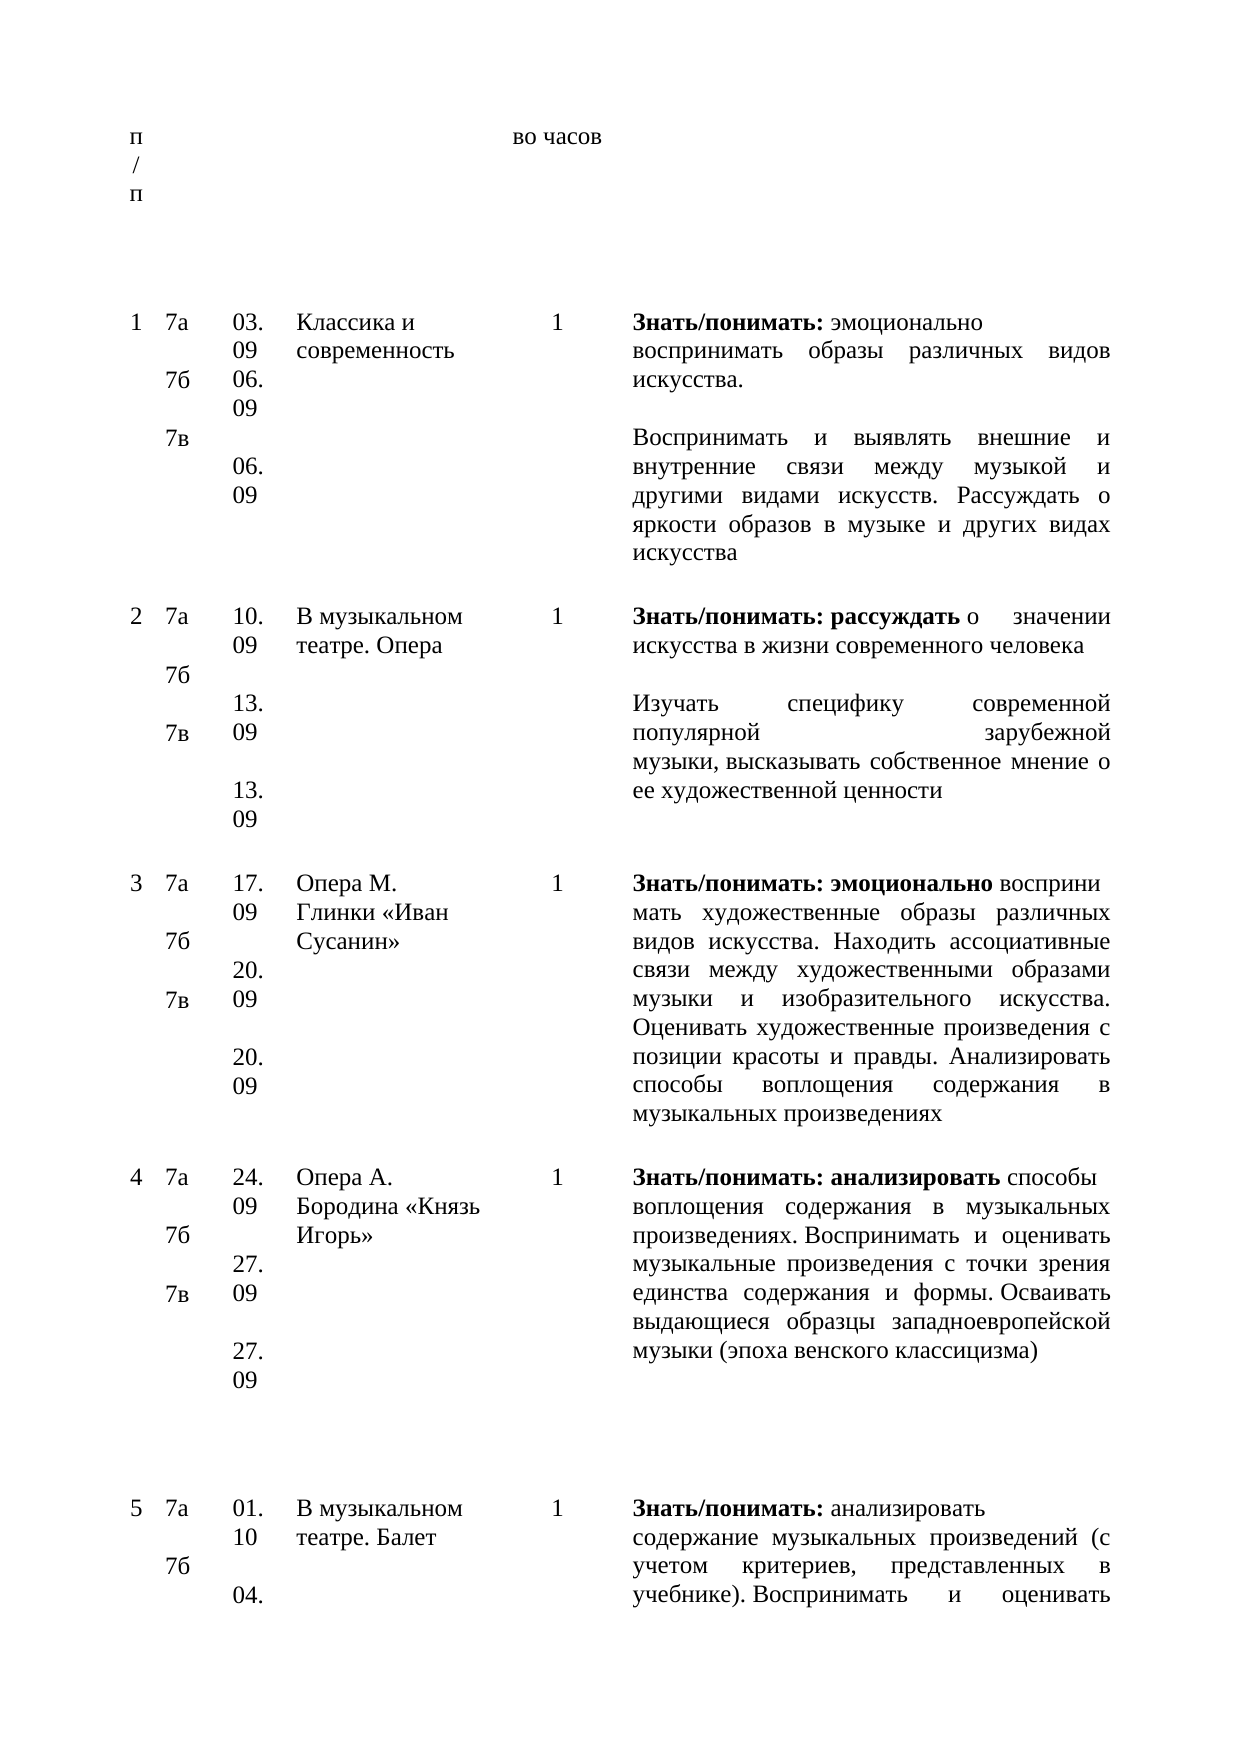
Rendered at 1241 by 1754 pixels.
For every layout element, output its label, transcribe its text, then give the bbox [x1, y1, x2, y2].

table_cell Знать/понимать: анализировать способы воплощения содержания в музыкальных произведениях. Воспринимать и оценивать музыкальные произведения с точки зрения единства содержания и формы. Осваивать выдающиеся образцы западноевропейской музыки (эпоха венского классицизма) [621, 1159, 1122, 1426]
table_cell Знать/понимать: рассуждать о значении искусства в жизни современного человека Изучать специфику современной популярной зарубежной музыки, высказывать собственное мнение о ее художественной ценности [621, 599, 1122, 865]
table_cell 17.09 20.09 20.09 [221, 865, 285, 1159]
table_cell 1 [493, 599, 621, 865]
table_cell Опера М. Глинки «Иван Сусанин» [285, 865, 493, 1159]
table_cell 7а 7б [154, 1490, 221, 1612]
table_cell В музыкальном театре. Балет [285, 1490, 493, 1612]
table_cell 1 [493, 865, 621, 1159]
table_cell [285, 118, 493, 240]
table_cell Знать/понимать: анализировать содержание музыкальных произведений (с учетом критериев, представленных в учебнике). Воспринимать и оценивать [621, 1490, 1122, 1612]
table_cell 1 [493, 1490, 621, 1612]
table_cell 5 [118, 1490, 154, 1612]
table_cell 1 [493, 304, 621, 598]
table_cell Знать/понимать: эмоционально воспринимать образы различных видов искусства. Воспринимать и выявлять внешние и внутренние связи между музыкой и другими видами искусств. Рассуждать о яркости образов в музыке и других видах искусства [621, 304, 1122, 598]
table_cell 24.09 27.09 27.09 [221, 1159, 285, 1426]
table_cell Классика и современность [285, 304, 493, 598]
table_cell п/п [118, 118, 154, 240]
table_cell 2 [118, 599, 154, 865]
table_cell [621, 118, 1122, 240]
table_cell [154, 118, 223, 240]
table_cell 7а 7б 7в [154, 304, 221, 598]
table_cell 01.10 04. [221, 1490, 285, 1612]
table_cell 4 [118, 1159, 154, 1426]
table_cell 3 [118, 865, 154, 1159]
table_cell Опера А. Бородина «Князь Игорь» [285, 1159, 493, 1426]
table_cell [118, 240, 1122, 304]
table_cell во часов [493, 118, 621, 240]
table_cell [224, 118, 285, 240]
table_cell 1 [118, 304, 154, 598]
table_cell 7а 7б 7в [154, 599, 221, 865]
table_cell 10.09 13.09 13.09 [221, 599, 285, 865]
table_cell 1 [493, 1159, 621, 1426]
table_cell 03.09 06.09 06.09 [221, 304, 285, 598]
table_cell Знать/понимать: эмоционально воспринимать художественные образы различных видов искусства. Находить ассоциативные связи между художественными образами музыки и изобразительного искусства. Оценивать художественные произведения с позиции красоты и правды. Анализировать способы воплощения содержания в музыкальных произведениях [621, 865, 1122, 1159]
table_cell 7а 7б 7в [154, 865, 221, 1159]
table_cell В музыкальном театре. Опера [285, 599, 493, 865]
table_cell 7а 7б 7в [154, 1159, 221, 1426]
table_cell [118, 1426, 1122, 1490]
